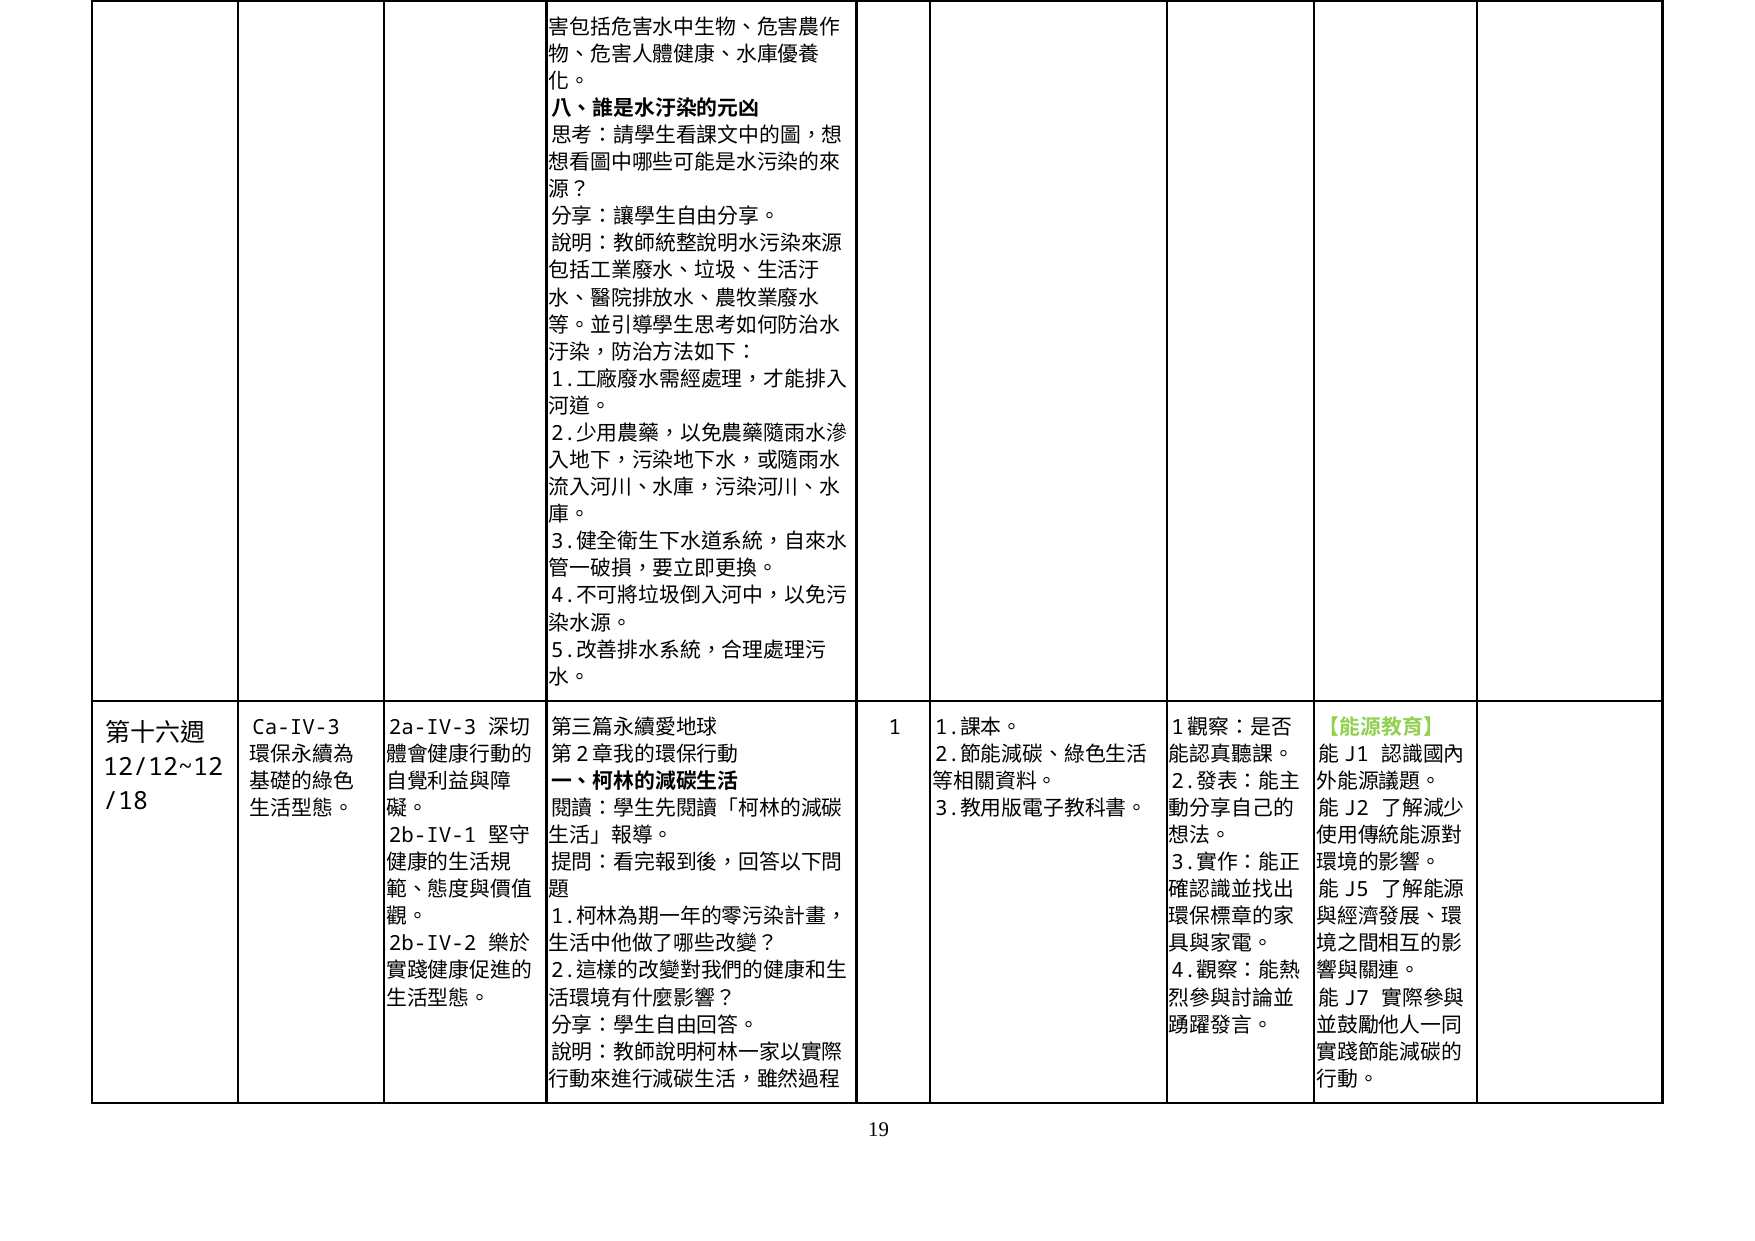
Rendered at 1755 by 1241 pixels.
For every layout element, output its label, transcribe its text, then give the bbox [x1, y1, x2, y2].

table_cell [93, 2, 237, 700]
table_cell 1.課本。 2.節能減碳、綠色生活等相關資料。 3.教用版電子教科書。 [931, 702, 1166, 1102]
table_cell [931, 2, 1166, 700]
table_cell 1觀察：是否能認真聽課。 2.發表：能主動分享自己的想法。 3.實作：能正確認識並找出環保標章的家具與家電。 4.觀察：能熱烈參與討論並踴躍發言。 [1168, 702, 1313, 1102]
table_cell 2a-IV-3 深切體會健康行動的自覺利益與障礙。 2b-IV-1 堅守健康的生活規範、態度與價值觀。 2b-IV-2 樂於實踐健康促進的生活型態。 [385, 702, 545, 1102]
table_cell Ca-IV-3 環保永續為基礎的綠色生活型態。 [239, 702, 383, 1102]
table_cell 1 [858, 702, 929, 1102]
table_cell 第三篇永續愛地球 第2章我的環保行動 一、柯林的減碳生活 閱讀：學生先閱讀「柯林的減碳生活」報導。 提問：看完報到後，回答以下問題 1.柯林為期一年的零污染計畫，生活中他做了哪些改變？ 2.這樣的改變對我們的健康和生活環境有什麼影響？ 分享：學生自由回答。 說明：教師說明柯林一家以實際行動來進行減碳生活，雖然過程 [548, 702, 855, 1102]
table_cell [1315, 2, 1476, 700]
table_cell [1168, 2, 1313, 700]
table_cell [1478, 702, 1661, 1102]
table_cell [385, 2, 545, 700]
table_cell 第十六週12/12~12/18 [93, 702, 237, 1102]
table_cell 【能源教育】 能J1 認識國內外能源議題。 能J2 了解減少使用傳統能源對環境的影響。 能J5 了解能源與經濟發展、環境之間相互的影響與關連。 能J7 實際參與並鼓勵他人一同實踐節能減碳的行動。 [1315, 702, 1476, 1102]
table_cell [858, 2, 929, 700]
table_cell 害包括危害水中生物、危害農作物、危害人體健康、水庫優養化。 八、誰是水汙染的元凶 思考：請學生看課文中的圖，想想看圖中哪些可能是水污染的來源？ 分享：讓學生自由分享。 說明：教師統整說明水污染來源包括工業廢水、垃圾、生活汙水、醫院排放水、農牧業廢水等。並引導學生思考如何防治水汙染，防治方法如下： 1.工廠廢水需經處理，才能排入河道。 2.少用農藥，以免農藥隨雨水滲入地下，污染地下水，或隨雨水流入河川、水庫，污染河川、水庫。 3.健全衛生下水道系統，自來水管一破損，要立即更換。 4.不可將垃圾倒入河中，以免污染水源。 5.改善排水系統，合理處理污水。 [548, 2, 855, 700]
table_cell [239, 2, 383, 700]
table_cell [1478, 2, 1661, 700]
